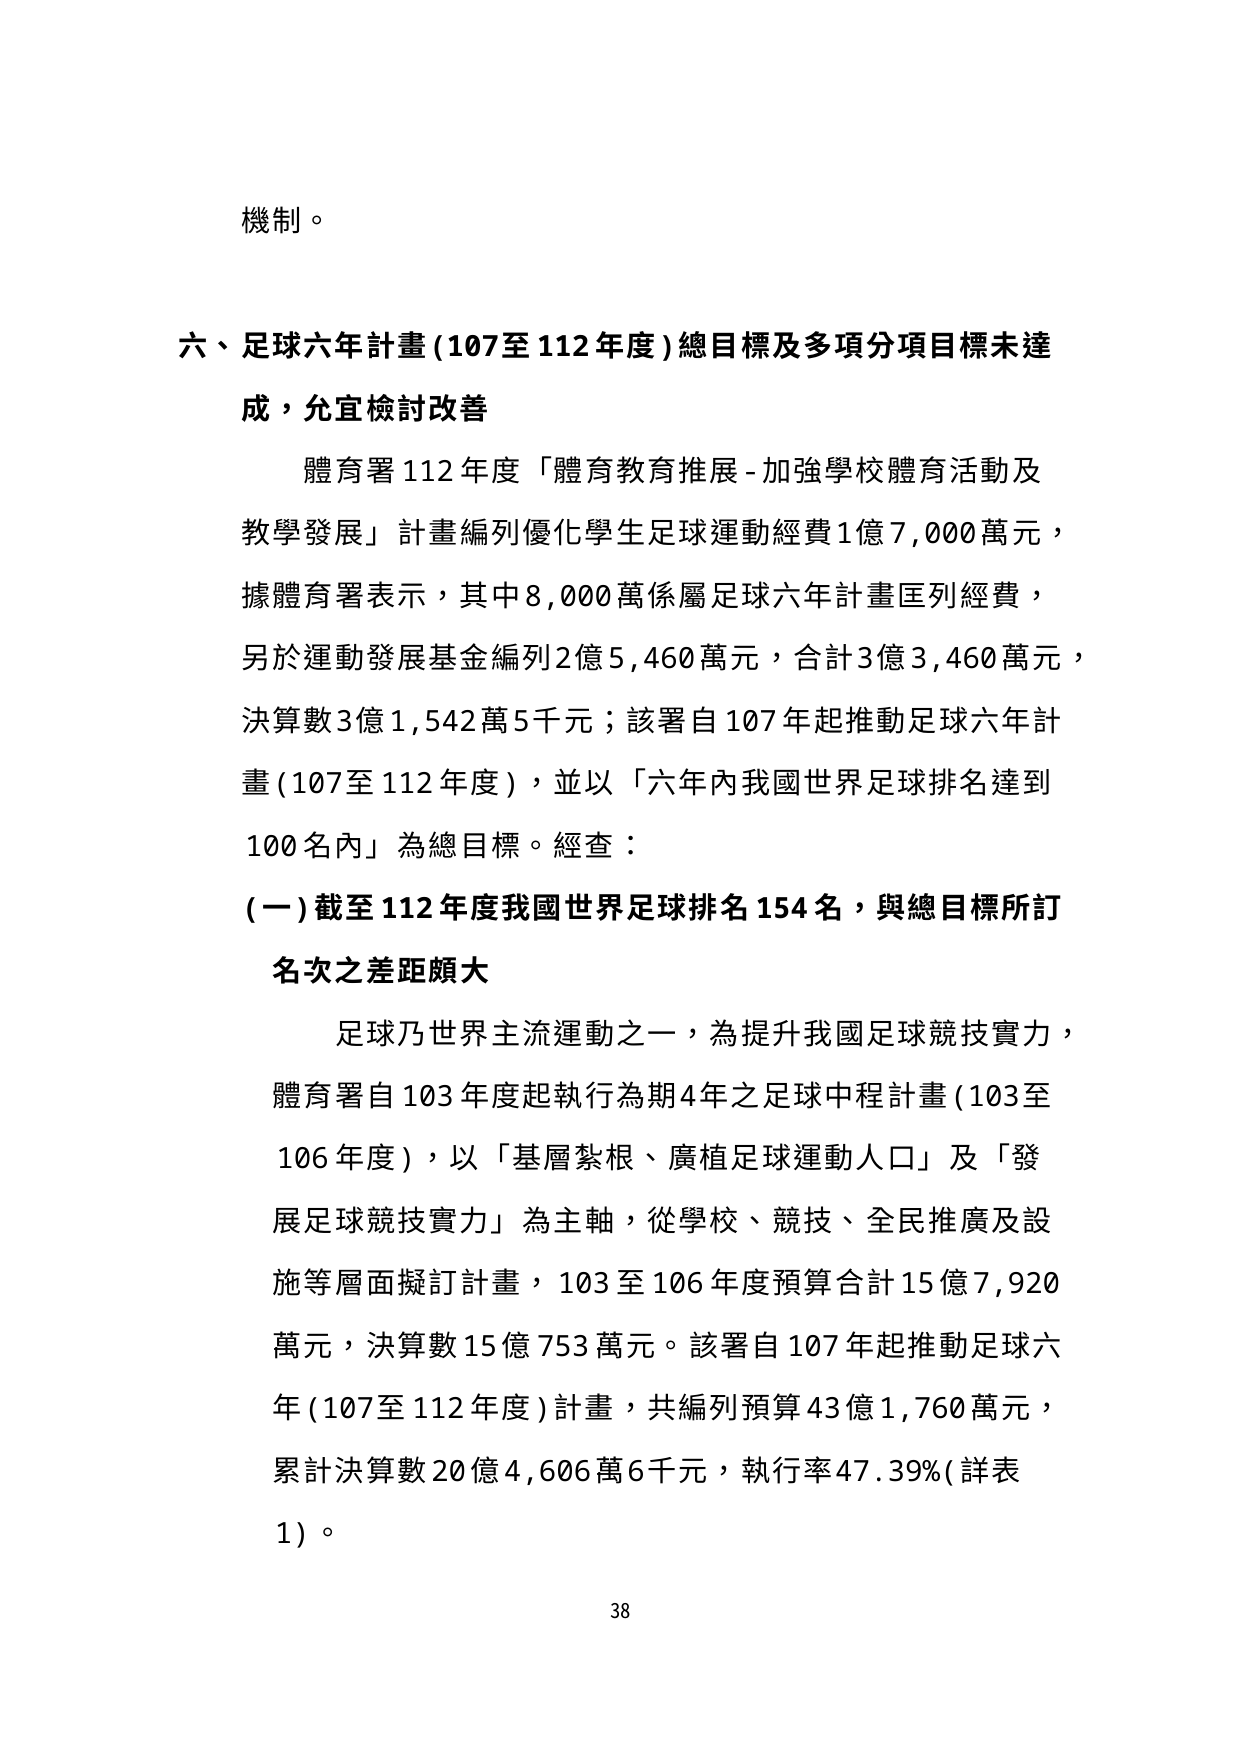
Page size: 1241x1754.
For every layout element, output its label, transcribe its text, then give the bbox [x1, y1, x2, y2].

text 足球乃世界主流運動之一，為提升我國足球競技實力，體育署自103年度起執行為期4年之足球中程計畫(103至106年度)，以「基層紮根、廣植足球運動人口」及「發展足球競技實力」為主軸，從學校、競技、全民推廣及設施等層面擬訂計畫，103至106年度預算合計15億7,920萬元，決算數15億753萬元。該署自107年起推動足球六年(107至112年度)計畫，共編列預算43億1,760萬元，累計決算數20億4,606萬6千元，執行率47.39%(詳表1)。 [266, 990, 1063, 1552]
text 機制。 [236, 177, 1063, 240]
text 六、足球六年計畫(107至112年度)總目標及多項分項目標未達成，允宜檢討改善 [177, 302, 1063, 427]
text 體育署112年度「體育教育推展-加強學校體育活動及教學發展」計畫編列優化學生足球運動經費1億7,000萬元，據體育署表示，其中8,000萬係屬足球六年計畫匡列經費，另於運動發展基金編列2億5,460萬元，合計3億3,460萬元，決算數3億1,542萬5千元；該署自107年起推動足球六年計畫(107至112年度)，並以「六年內我國世界足球排名達到100名內」為總目標。經查： [236, 427, 1063, 865]
text (一)截至112年度我國世界足球排名154名，與總目標所訂名次之差距頗大 [236, 865, 1063, 990]
